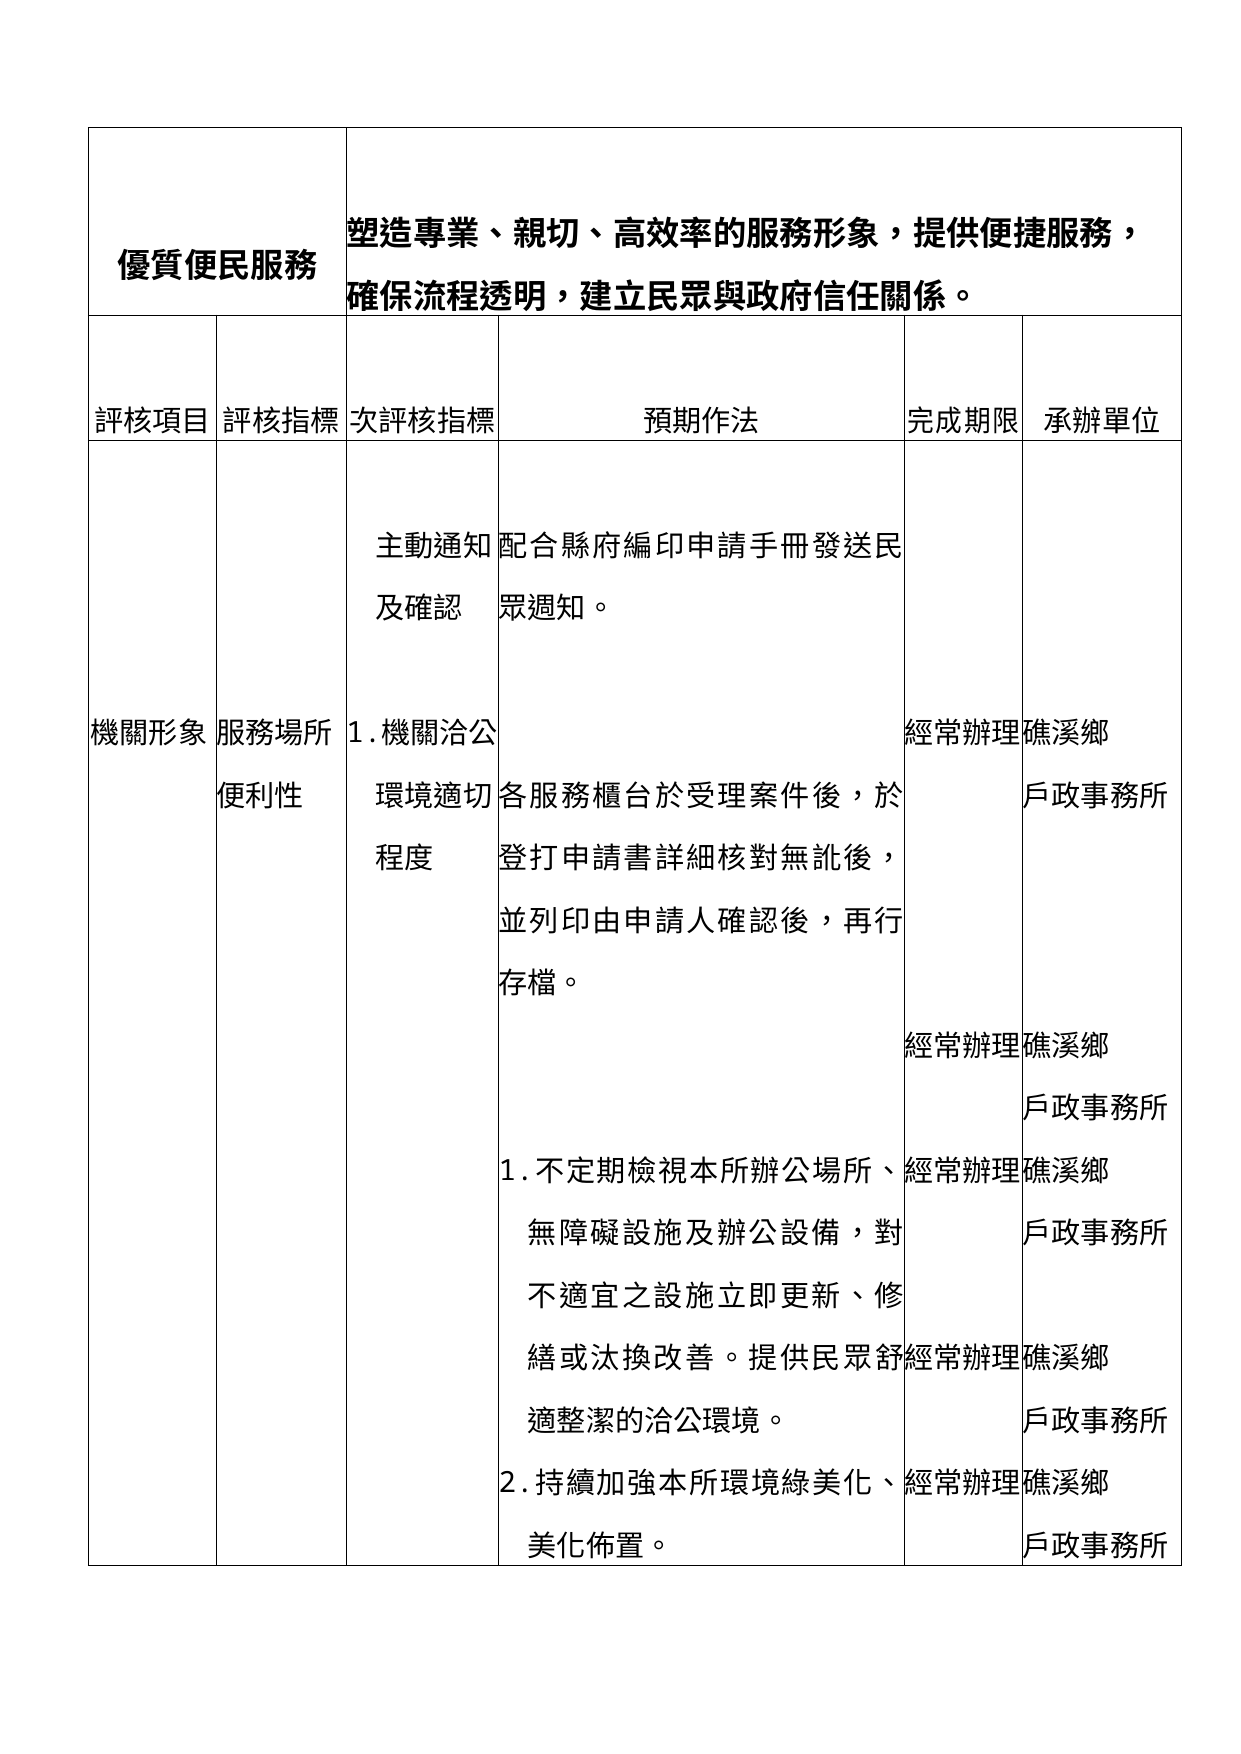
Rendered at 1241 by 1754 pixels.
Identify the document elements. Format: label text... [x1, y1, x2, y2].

table_cell 主動通知及確認 1.機關洽公環境適切程度 [347, 441, 498, 1564]
table_cell 承辦單位 [1023, 316, 1181, 439]
table_cell 次評核指標 [347, 316, 498, 439]
table_cell 預期作法 [499, 316, 904, 439]
table_cell 配合縣府編印申請手冊發送民眾週知。 各服務櫃台於受理案件後，於登打申請書詳細核對無訛後，並列印由申請人確認後，再行存檔。 1.不定期檢視本所辦公場所、無障礙設施及辦公設備，對不適宜之設施立即更新、修繕或汰換改善。提供民眾舒適整潔的洽公環境。 2.持續加強本所環境綠美化、美化佈置。 [499, 441, 904, 1564]
table_header 塑造專業、親切、高效率的服務形象，提供便捷服務， 確保流程透明，建立民眾與政府信任關係。 [347, 128, 1181, 314]
table_cell 服務場所便利性 [217, 441, 346, 1564]
table_cell 礁溪鄉 戶政事務所 礁溪鄉 戶政事務所 礁溪鄉 戶政事務所 礁溪鄉 戶政事務所 礁溪鄉 戶政事務所 [1023, 441, 1181, 1564]
table_cell 評核指標 [217, 316, 346, 439]
table_cell 完成期限 [905, 316, 1022, 439]
table_cell 評核項目 [89, 316, 216, 439]
table_cell 經常辦理 經常辦理 經常辦理 經常辦理 經常辦理 [905, 441, 1022, 1564]
table_cell 機關形象 [89, 441, 216, 1564]
table_header 優質便民服務 [89, 128, 346, 314]
